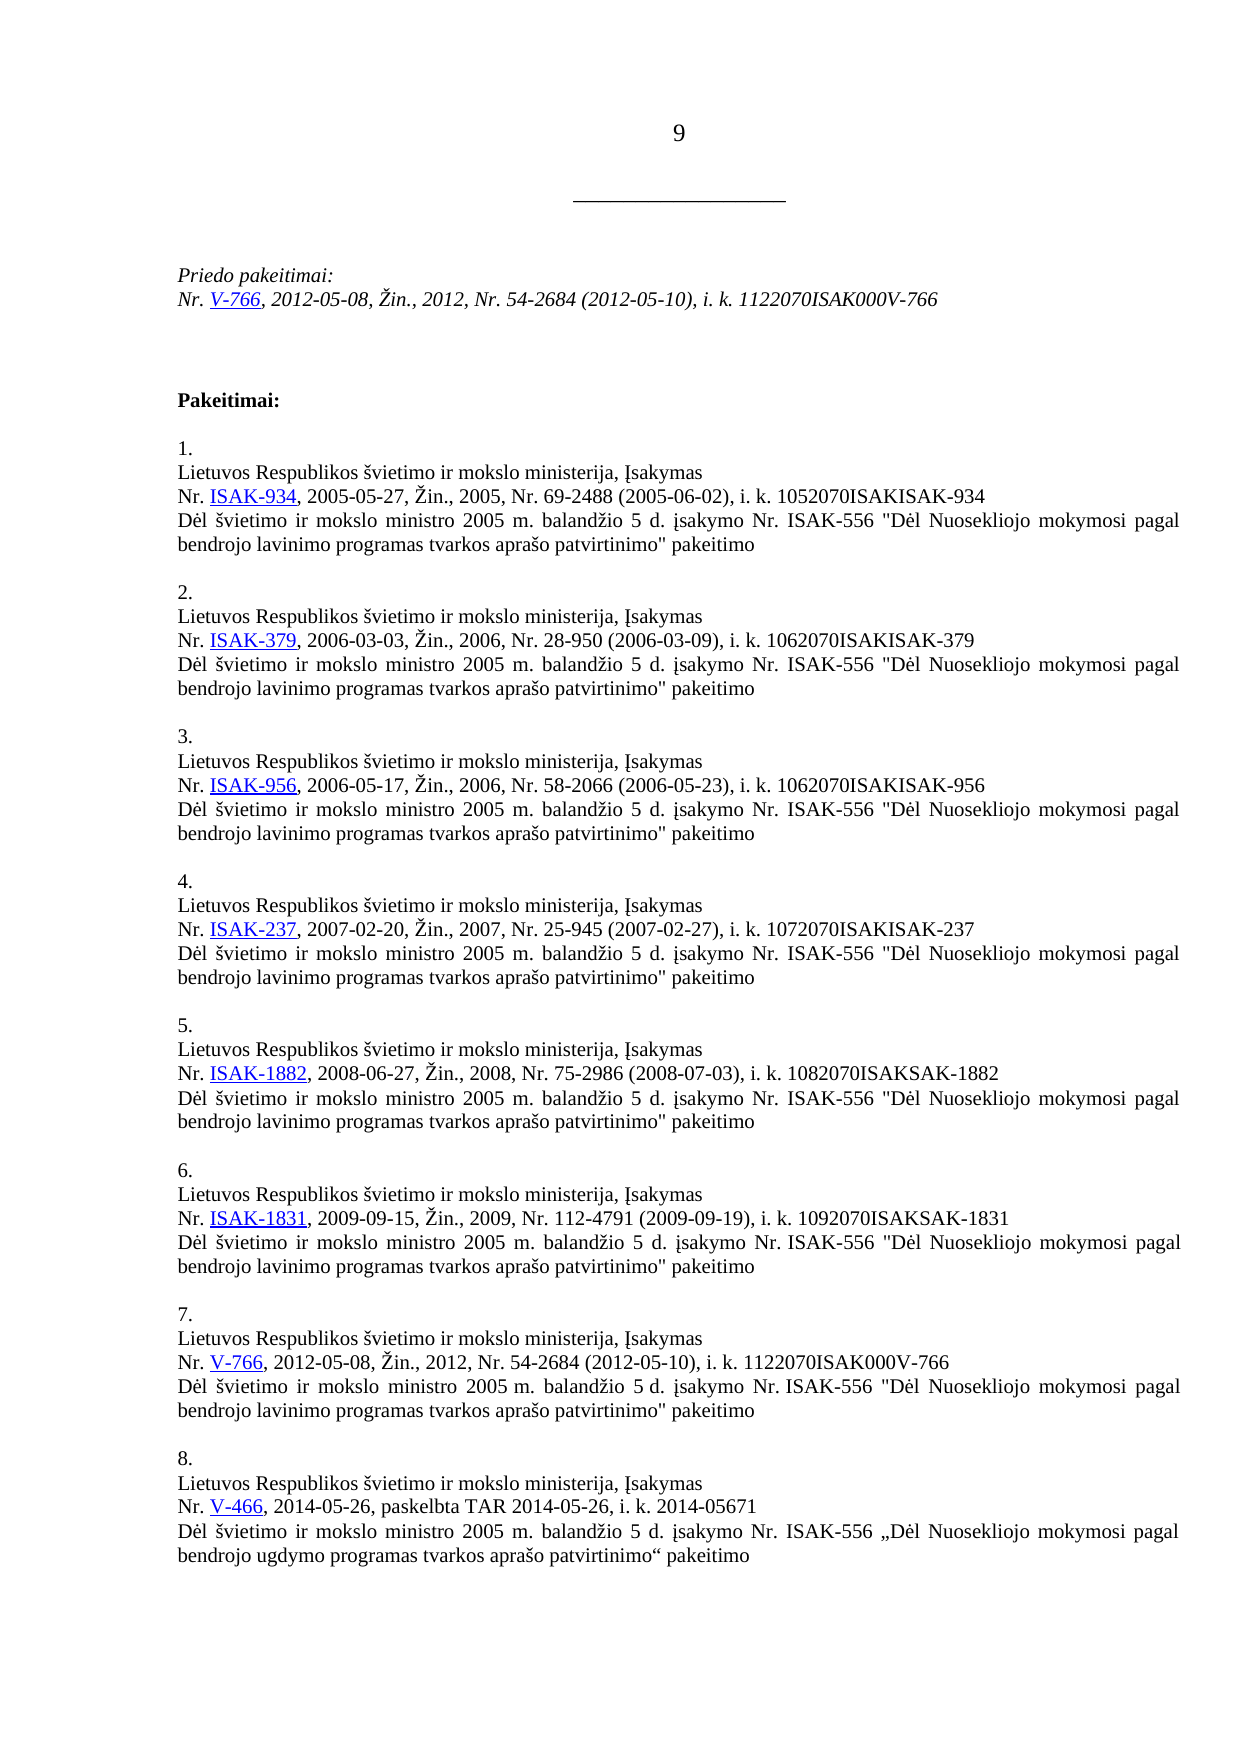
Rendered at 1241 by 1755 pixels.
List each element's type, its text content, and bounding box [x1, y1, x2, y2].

text 2. [177, 580, 1181, 604]
text Dėl švietimo ir mokslo ministro 2005 m. balandžio 5 d. įsakymo Nr. ISAK-556 „Dėl Nuosekliojo mokymosi pagal bendrojo ugdymo programas tvarkos aprašo patvirtinimo“ pakeitimo [177, 1518, 1181, 1567]
text 6. [177, 1158, 1181, 1182]
text Lietuvos Respublikos švietimo ir mokslo ministerija, Įsakymas [177, 604, 1181, 628]
text 7. [177, 1302, 1181, 1326]
text Nr. ISAK-1882, 2008-06-27, Žin., 2008, Nr. 75-2986 (2008-07-03), i. k. 1082070ISAKSAK-1882 [177, 1061, 1181, 1085]
text Dėl švietimo ir mokslo ministro 2005 m. balandžio 5 d. įsakymo Nr. ISAK-556 "Dėl Nuosekliojo mokymosi pagal bendrojo lavinimo programas tvarkos aprašo patvirtinimo" pakeitimo [177, 797, 1181, 845]
text Priedo pakeitimai: [177, 263, 1181, 287]
text Nr. ISAK-379, 2006-03-03, Žin., 2006, Nr. 28-950 (2006-03-09), i. k. 1062070ISAKISAK-379 [177, 628, 1181, 652]
text 5. [177, 1013, 1181, 1037]
text Dėl švietimo ir mokslo ministro 2005 m. balandžio 5 d. įsakymo Nr. ISAK-556 "Dėl Nuosekliojo mokymosi pagal bendrojo lavinimo programas tvarkos aprašo patvirtinimo" pakeitimo [177, 1230, 1181, 1278]
text Dėl švietimo ir mokslo ministro 2005 m. balandžio 5 d. įsakymo Nr. ISAK-556 "Dėl Nuosekliojo mokymosi pagal bendrojo lavinimo programas tvarkos aprašo patvirtinimo" pakeitimo [177, 1374, 1181, 1422]
text Nr. ISAK-1831, 2009-09-15, Žin., 2009, Nr. 112-4791 (2009-09-19), i. k. 1092070ISAKSAK-1831 [177, 1206, 1181, 1230]
text Dėl švietimo ir mokslo ministro 2005 m. balandžio 5 d. įsakymo Nr. ISAK-556 "Dėl Nuosekliojo mokymosi pagal bendrojo lavinimo programas tvarkos aprašo patvirtinimo" pakeitimo [177, 1085, 1181, 1133]
text Nr. V-466, 2014-05-26, paskelbta TAR 2014-05-26, i. k. 2014-05671 [177, 1494, 1181, 1518]
text Lietuvos Respublikos švietimo ir mokslo ministerija, Įsakymas [177, 1470, 1181, 1494]
text Dėl švietimo ir mokslo ministro 2005 m. balandžio 5 d. įsakymo Nr. ISAK-556 "Dėl Nuosekliojo mokymosi pagal bendrojo lavinimo programas tvarkos aprašo patvirtinimo" pakeitimo [177, 941, 1181, 989]
text 3. [177, 724, 1181, 748]
text 4. [177, 869, 1181, 893]
text Lietuvos Respublikos švietimo ir mokslo ministerija, Įsakymas [177, 748, 1181, 773]
text Pakeitimai: [177, 388, 1181, 412]
text 1. [177, 436, 1181, 460]
text Nr. V-766, 2012-05-08, Žin., 2012, Nr. 54-2684 (2012-05-10), i. k. 1122070ISAK000V-766 [177, 287, 1181, 311]
text Dėl švietimo ir mokslo ministro 2005 m. balandžio 5 d. įsakymo Nr. ISAK-556 "Dėl Nuosekliojo mokymosi pagal bendrojo lavinimo programas tvarkos aprašo patvirtinimo" pakeitimo [177, 508, 1181, 556]
text Nr. ISAK-237, 2007-02-20, Žin., 2007, Nr. 25-945 (2007-02-27), i. k. 1072070ISAKISAK-237 [177, 917, 1181, 941]
text Dėl švietimo ir mokslo ministro 2005 m. balandžio 5 d. įsakymo Nr. ISAK-556 "Dėl Nuosekliojo mokymosi pagal bendrojo lavinimo programas tvarkos aprašo patvirtinimo" pakeitimo [177, 652, 1181, 700]
text Lietuvos Respublikos švietimo ir mokslo ministerija, Įsakymas [177, 1037, 1181, 1061]
text Nr. ISAK-956, 2006-05-17, Žin., 2006, Nr. 58-2066 (2006-05-23), i. k. 1062070ISAKISAK-956 [177, 773, 1181, 797]
text Lietuvos Respublikos švietimo ir mokslo ministerija, Įsakymas [177, 460, 1181, 484]
text Nr. V-766, 2012-05-08, Žin., 2012, Nr. 54-2684 (2012-05-10), i. k. 1122070ISAK000V-766 [177, 1350, 1181, 1374]
text Lietuvos Respublikos švietimo ir mokslo ministerija, Įsakymas [177, 1182, 1181, 1206]
text Lietuvos Respublikos švietimo ir mokslo ministerija, Įsakymas [177, 1326, 1181, 1350]
text 8. [177, 1446, 1181, 1470]
text Nr. ISAK-934, 2005-05-27, Žin., 2005, Nr. 69-2488 (2005-06-02), i. k. 1052070ISAKISAK-934 [177, 484, 1181, 508]
text Lietuvos Respublikos švietimo ir mokslo ministerija, Įsakymas [177, 893, 1181, 917]
text _________________ [177, 176, 1181, 205]
